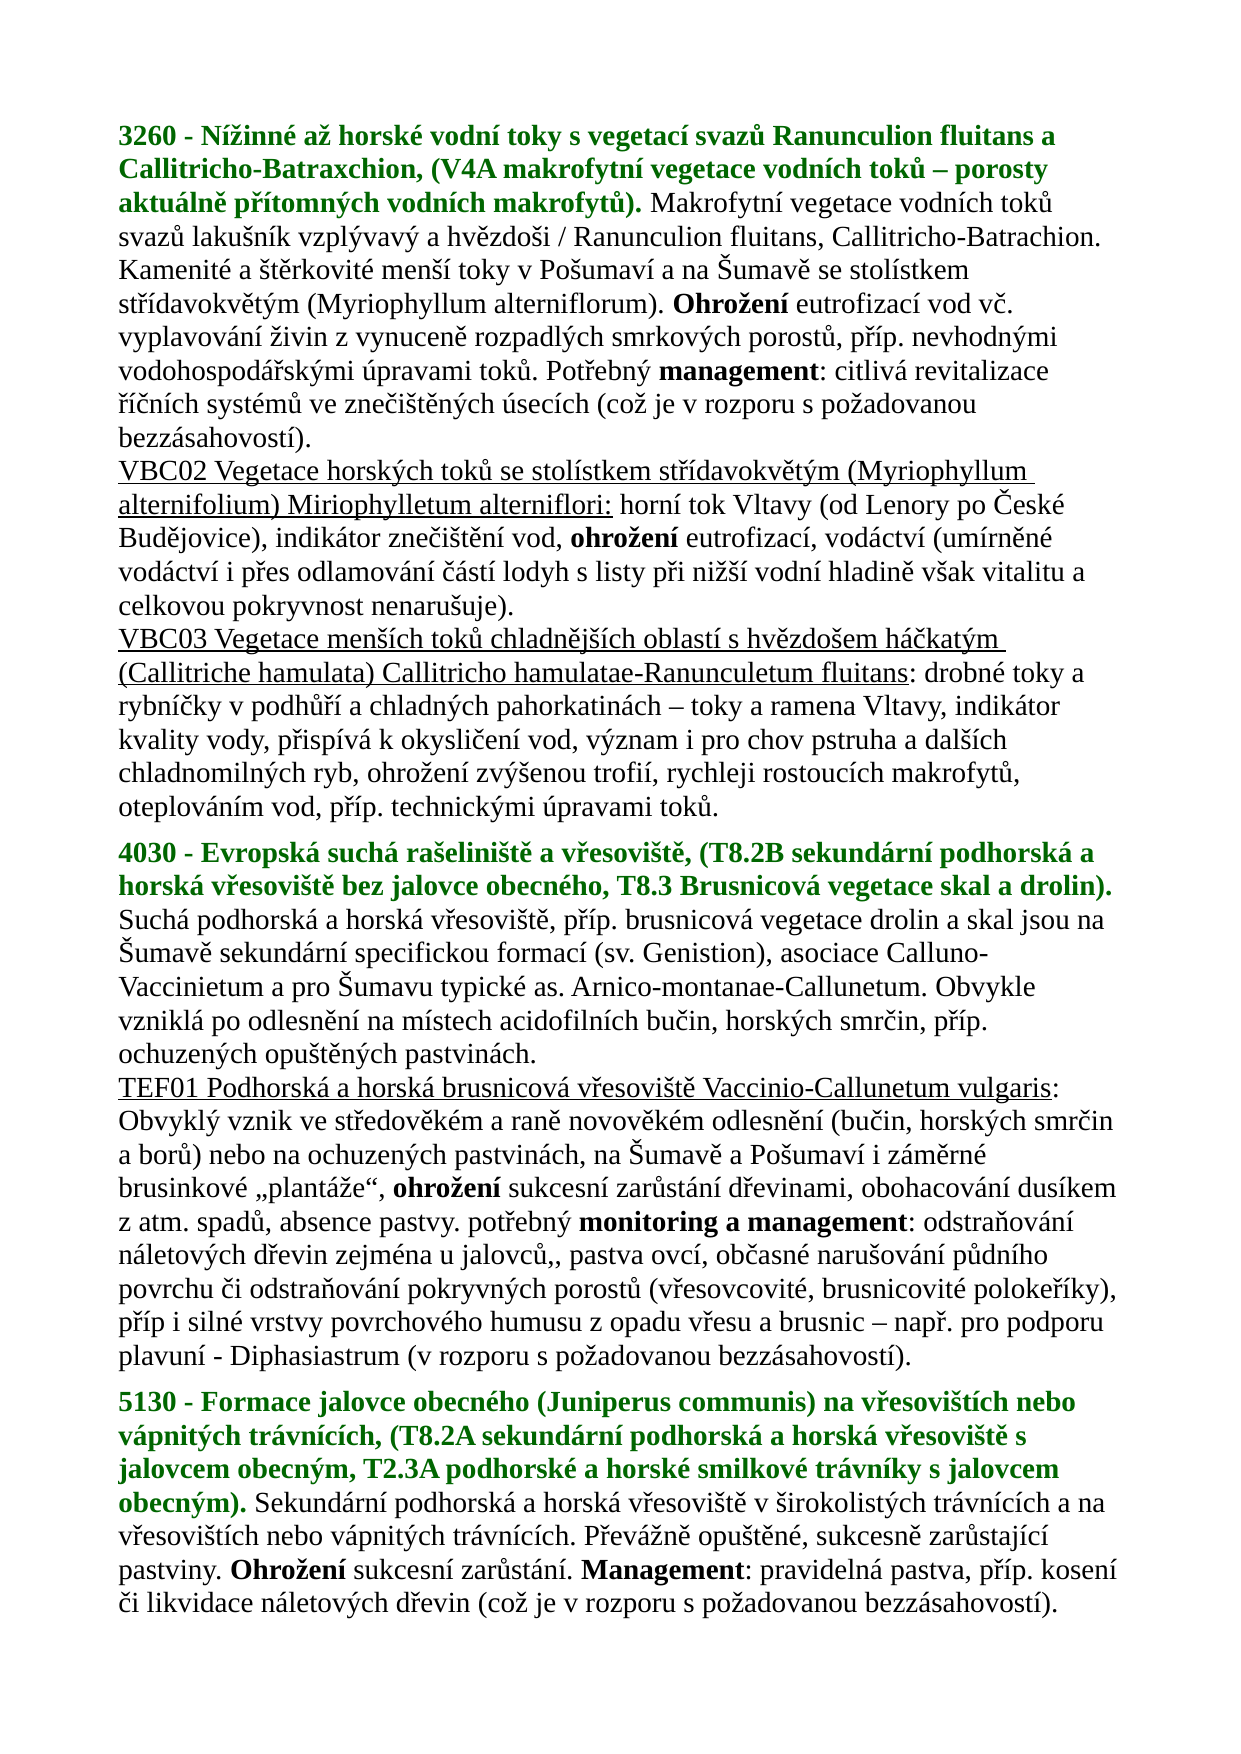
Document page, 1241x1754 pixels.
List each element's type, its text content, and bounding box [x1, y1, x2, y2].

text 5130 - Formace jalovce obecného (Juniperus communis) na vřesovištích nebo vápnitých trávnících, (T8.2A sekundární podhorská a horská vřesoviště s jalovcem obecným, T2.3A podhorské a horské smilkové trávníky s jalovcem obecným). Sekundární podhorská a horská vřesoviště v širokolistých trávnících a na vřesovištích nebo vápnitých trávnících. Převážně opuštěné, sukcesně zarůstající pastviny. Ohrožení sukcesní zarůstání. Management: pravidelná pastva, příp. kosení či likvidace náletových dřevin (což je v rozporu s požadovanou bezzásahovostí). [118, 1384, 1122, 1619]
text 4030 - Evropská suchá rašeliniště a vřesoviště, (T8.2B sekundární podhorská a horská vřesoviště bez jalovce obecného, T8.3 Brusnicová vegetace skal a drolin). Suchá podhorská a horská vřesoviště, příp. brusnicová vegetace drolin a skal jsou na Šumavě sekundární specifickou formací (sv. Genistion), asociace Calluno-Vaccinietum a pro Šumavu typické as. Arnico-montanae-Callunetum. Obvykle vzniklá po odlesnění na místech acidofilních bučin, horských smrčin, příp. ochuzených opuštěných pastvinách. TEF01 Podhorská a horská brusnicová vřesoviště Vaccinio-Callunetum vulgaris: Obvyklý vznik ve středověkém a raně novověkém odlesnění (bučin, horských smrčin a borů) nebo na ochuzených pastvinách, na Šumavě a Pošumaví i záměrné brusinkové „plantáže“, ohrožení sukcesní zarůstání dřevinami, obohacování dusíkem z atm. spadů, absence pastvy. potřebný monitoring a management: odstraňování náletových dřevin zejména u jalovců,, pastva ovcí, občasné narušování půdního povrchu či odstraňování pokryvných porostů (vřesovcovité, brusnicovité polokeříky), příp i silné vrstvy povrchového humusu z opadu vřesu a brusnic – např. pro podporu plavuní - Diphasiastrum (v rozporu s požadovanou bezzásahovostí). [118, 835, 1122, 1372]
text 3260 - Nížinné až horské vodní toky s vegetací svazů Ranunculion fluitans a Callitricho-Batraxchion, (V4A makrofytní vegetace vodních toků – porosty aktuálně přítomných vodních makrofytů). Makrofytní vegetace vodních toků svazů lakušník vzplývavý a hvězdoši / Ranunculion fluitans, Callitricho-Batrachion. Kamenité a štěrkovité menší toky v Pošumaví a na Šumavě se stolístkem střídavokvětým (Myriophyllum alterniflorum). Ohrožení eutrofizací vod vč. vyplavování živin z vynuceně rozpadlých smrkových porostů, příp. nevhodnými vodohospodářskými úpravami toků. Potřebný management: citlivá revitalizace říčních systémů ve znečištěných úsecích (což je v rozporu s požadovanou bezzásahovostí). VBC02 Vegetace horských toků se stolístkem střídavokvětým (Myriophyllum alternifolium) Miriophylletum alterniflori: horní tok Vltavy (od Lenory po České Budějovice), indikátor znečištění vod, ohrožení eutrofizací, vodáctví (umírněné vodáctví i přes odlamování částí lodyh s listy při nižší vodní hladině však vitalitu a celkovou pokryvnost nenarušuje). VBC03 Vegetace menších toků chladnějších oblastí s hvězdošem háčkatým (Callitriche hamulata) Callitricho hamulatae-Ranunculetum fluitans: drobné toky a rybníčky v podhůří a chladných pahorkatinách – toky a ramena Vltavy, indikátor kvality vody, přispívá k okysličení vod, význam i pro chov pstruha a dalších chladnomilných ryb, ohrožení zvýšenou trofií, rychleji rostoucích makrofytů, oteplováním vod, příp. technickými úpravami toků. [118, 118, 1122, 822]
